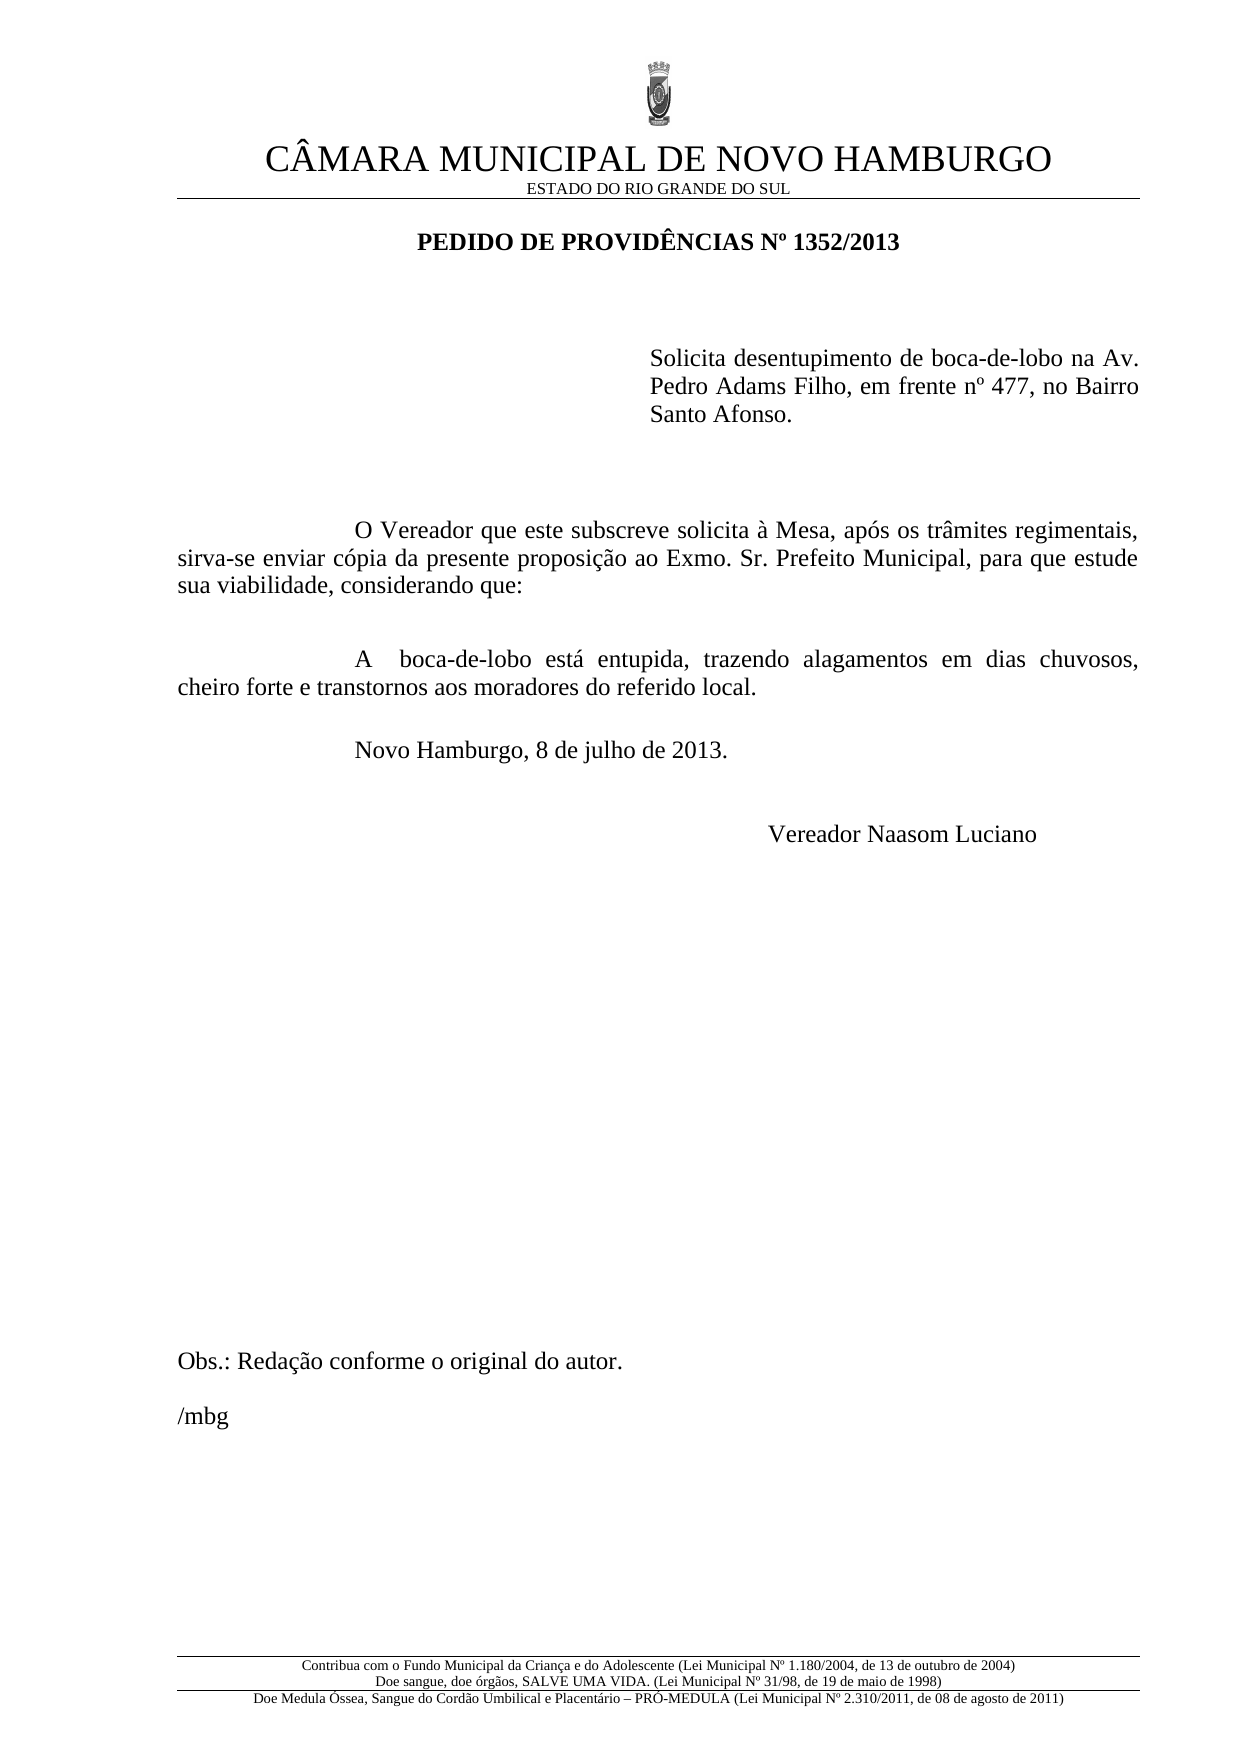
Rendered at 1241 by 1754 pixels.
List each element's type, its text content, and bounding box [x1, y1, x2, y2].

text PEDIDO DE PROVIDÊNCIAS Nº 1352/2013 [177, 228, 1140, 256]
text Obs.: Redação conforme o original do autor. [177, 1347, 1140, 1375]
text Vereador Naasom Luciano [768, 793, 1140, 848]
text /mbg [177, 1402, 1140, 1430]
text A boca-de-lobo está entupida, trazendo alagamentos em dias chuvosos, cheiro forte e transtornos aos moradores do referido local. [177, 645, 1140, 700]
text O Vereador que este subscreve solicita à Mesa, após os trâmites regimentais, sirva-se enviar cópia da presente proposição ao Exmo. Sr. Prefeito Municipal, para que estude sua viabilidade, considerando que: [177, 516, 1140, 599]
text Novo Hamburgo, 8 de julho de 2013. [177, 736, 1140, 763]
text Solicita desentupimento de boca-de-lobo na Av. Pedro Adams Filho, em frente nº 477, no Bairro Santo Afonso. [649, 344, 1140, 428]
